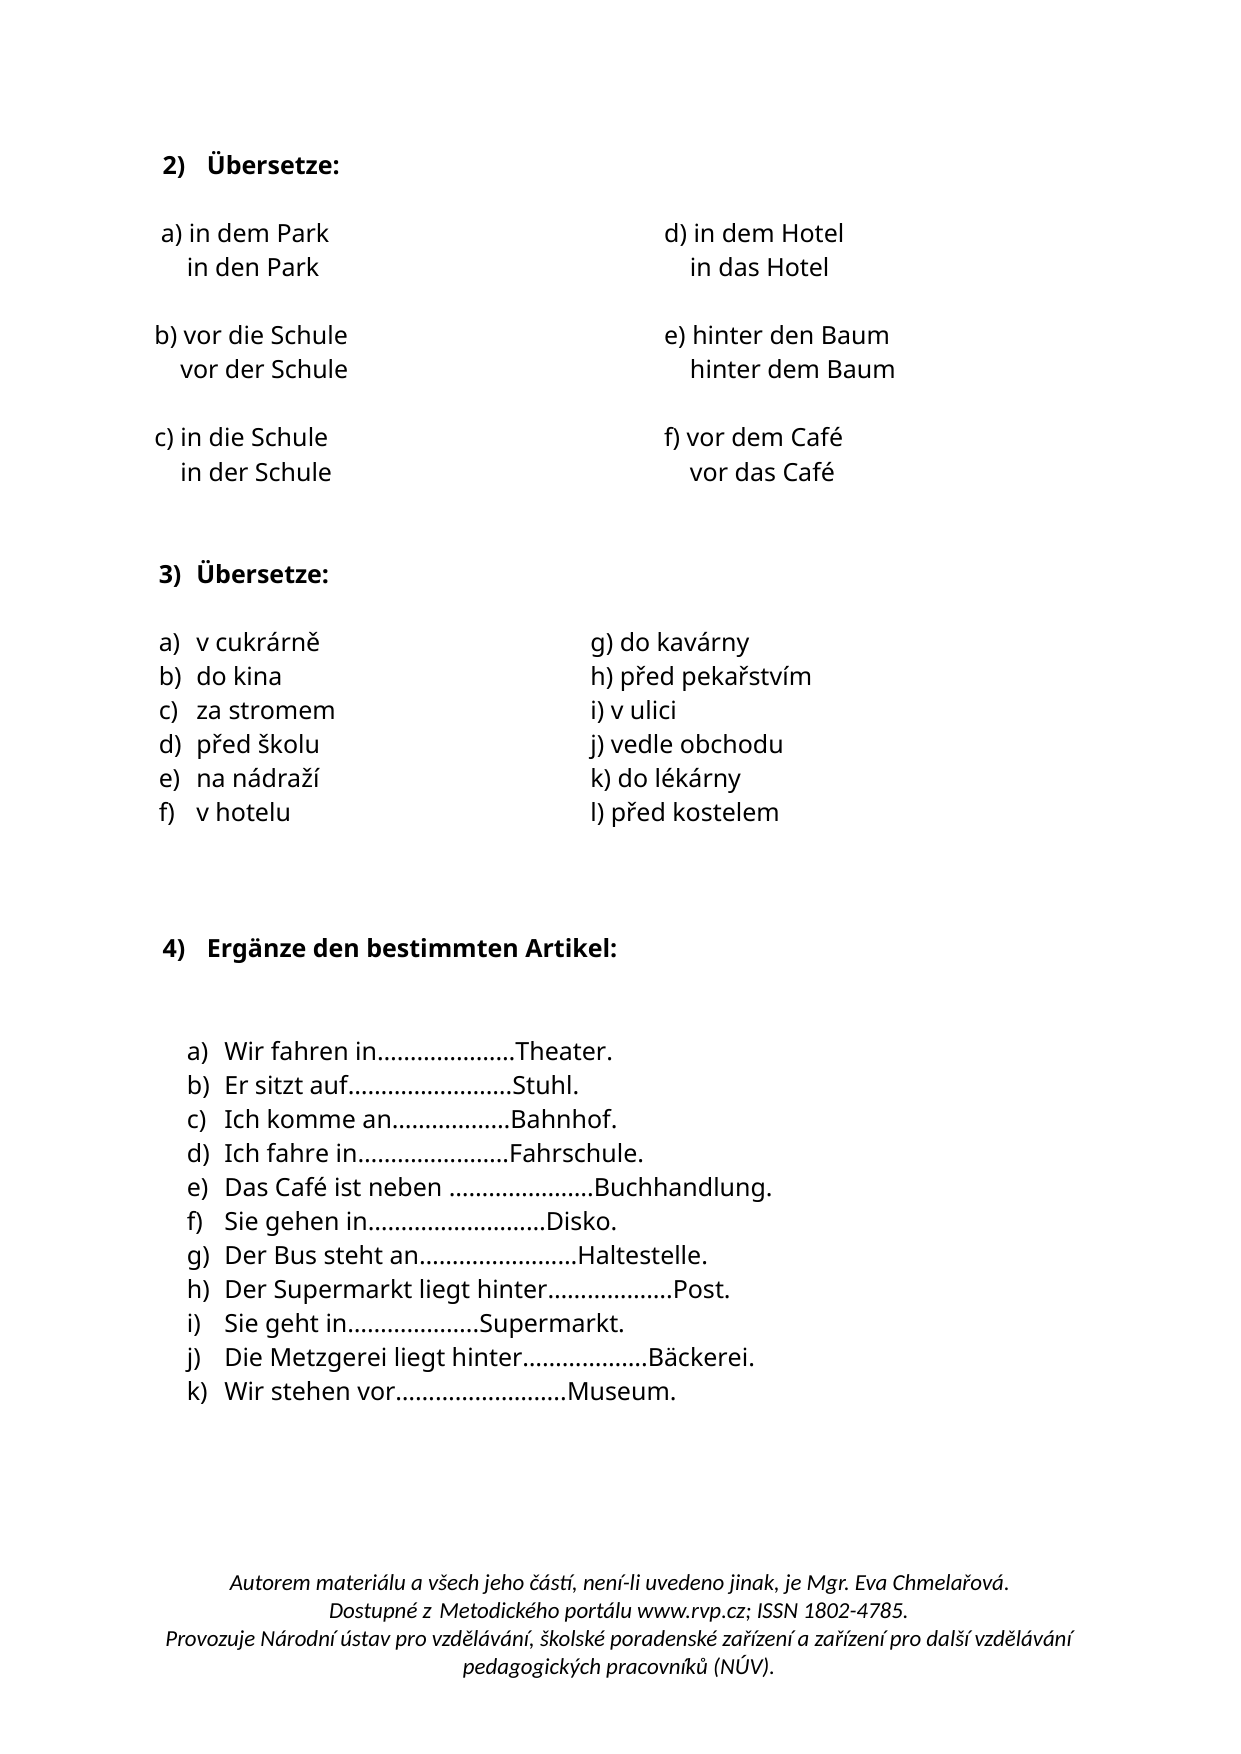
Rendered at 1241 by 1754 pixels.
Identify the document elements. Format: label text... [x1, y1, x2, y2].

list Das Café ist neben ………………….Buchhandlung. [187, 1169, 1093, 1203]
list Wir stehen vor……………………..Museum. [187, 1374, 1093, 1408]
text 2) Übersetze: [162, 148, 1093, 182]
list Übersetze: [158, 556, 1093, 590]
list před školu j) vedle obchodu [158, 727, 1093, 761]
list do kina h) před pekařstvím [158, 658, 1093, 693]
list Die Metzgerei liegt hinter……………….Bäckerei. [187, 1340, 1093, 1374]
list Er sitzt auf…………………….Stuhl. [187, 1067, 1093, 1101]
text b) vor die Schule e) hinter den Baum [148, 318, 1093, 352]
text in der Schule vor das Café [148, 454, 1093, 488]
text vor der Schule hinter dem Baum [148, 352, 1093, 386]
list Ich fahre in…………………..Fahrschule. [187, 1135, 1093, 1169]
text c) in die Schule f) vor dem Café [148, 420, 1093, 454]
list za stromem i) v ulici [158, 693, 1093, 727]
list v hotelu l) před kostelem [158, 795, 1093, 829]
list v cukrárně g) do kavárny [158, 624, 1093, 658]
list na nádraží k) do lékárny [158, 761, 1093, 795]
list Sie geht in………………..Supermarkt. [187, 1306, 1093, 1340]
text in den Park in das Hotel [148, 250, 1093, 284]
list Der Supermarkt liegt hinter……………….Post. [187, 1272, 1093, 1306]
list Wir fahren in…………………Theater. [187, 1033, 1093, 1067]
text 4) Ergänze den bestimmten Artikel: [162, 931, 1093, 965]
list Der Bus steht an……………………Haltestelle. [187, 1238, 1093, 1272]
list Ich komme an………………Bahnhof. [187, 1101, 1093, 1135]
text a) in dem Park d) in dem Hotel [148, 216, 1093, 250]
list Sie gehen in………………………Disko. [187, 1203, 1093, 1238]
